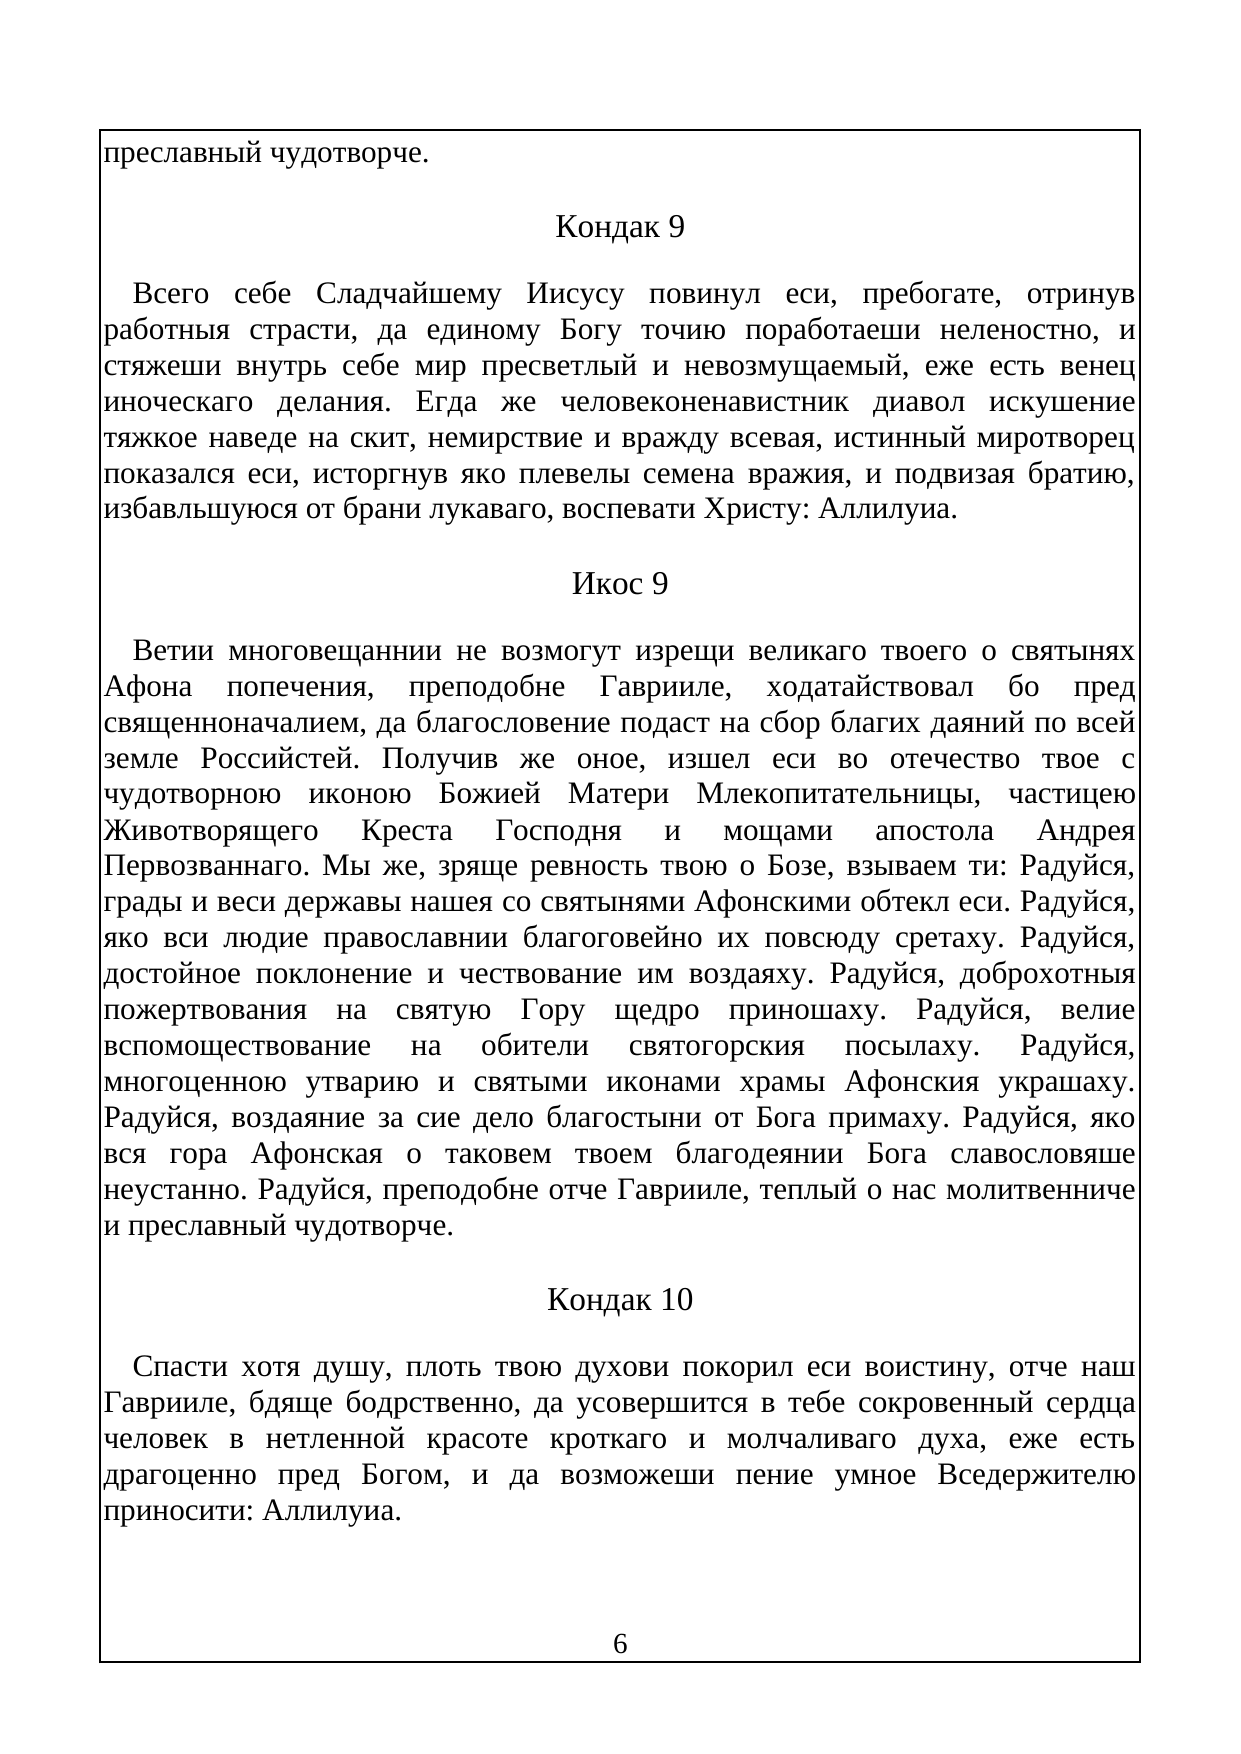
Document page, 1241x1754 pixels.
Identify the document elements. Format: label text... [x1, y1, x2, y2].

text Всего себе Сладчайшему Иисусу повинул еси, пребогате, отринув работныя страсти, да единому Богу точию поработаеши неленостно, и стяжеши внутрь себе мир пресветлый и невозмущаемый, еже есть венец иноческаго делания. Егда же человеконенавистник диавол искушение тяжкое наведе на скит, немирствие и вражду всевая, истинный миротворец показался еси, исторгнув яко плевелы семена вражия, и подвизая братию, избавльшуюся от брани лукаваго, воспевати Христу: Аллилуиа. [103, 274, 1137, 526]
text Ветии многовещаннии не возмогут изрещи великаго твоего о святынях Афона попечения, преподобне Гаврииле, ходатайствовал бо пред священноначалием, да благословение подаст на сбор благих даяний по всей земле Российстей. Получив же оное, изшел еси во отечество твое с чудотворною иконою Божией Матери Млекопитательницы, частицею Животворящего Креста Господня и мощами апостола Андрея Первозваннаго. Мы же, зряще ревность твою о Бозе, взываем ти: Радуйся, грады и веси державы нашея со святынями Афонскими обтекл еси. Радуйся, яко вси людие православнии благоговейно их повсюду сретаху. Радуйся, достойное поклонение и чествование им воздаяху. Радуйся, доброхотныя пожертвования на святую Гору щедро приношаху. Радуйся, велие вспомоществование на обители святогорския посылаху. Радуйся, многоценною утварию и святыми иконами храмы Афонския украшаху. Радуйся, воздаяние за сие дело благостыни от Бога примаху. Радуйся, яко вся гора Афонская о таковем твоем благодеянии Бога славословяше неустанно. Радуйся, преподобне отче Гаврииле, теплый о нас молитвенниче и преславный чудотворче. [103, 631, 1137, 1242]
subtitle Кондак 9 [103, 206, 1137, 245]
text преславный чудотворче. [103, 133, 1137, 169]
subtitle Икос 9 [103, 563, 1137, 602]
text Спасти хотя душу, плоть твою духови покорил еси воистину, отче наш Гаврииле, бдяще бодрственно, да усовершится в тебе сокровенный сердца человек в нетленной красоте кроткаго и молчаливаго духа, еже есть драгоценно пред Богом, и да возможеши пение умное Вседержителю приносити: Аллилуиа. [103, 1347, 1137, 1527]
subtitle Кондак 10 [103, 1279, 1137, 1318]
